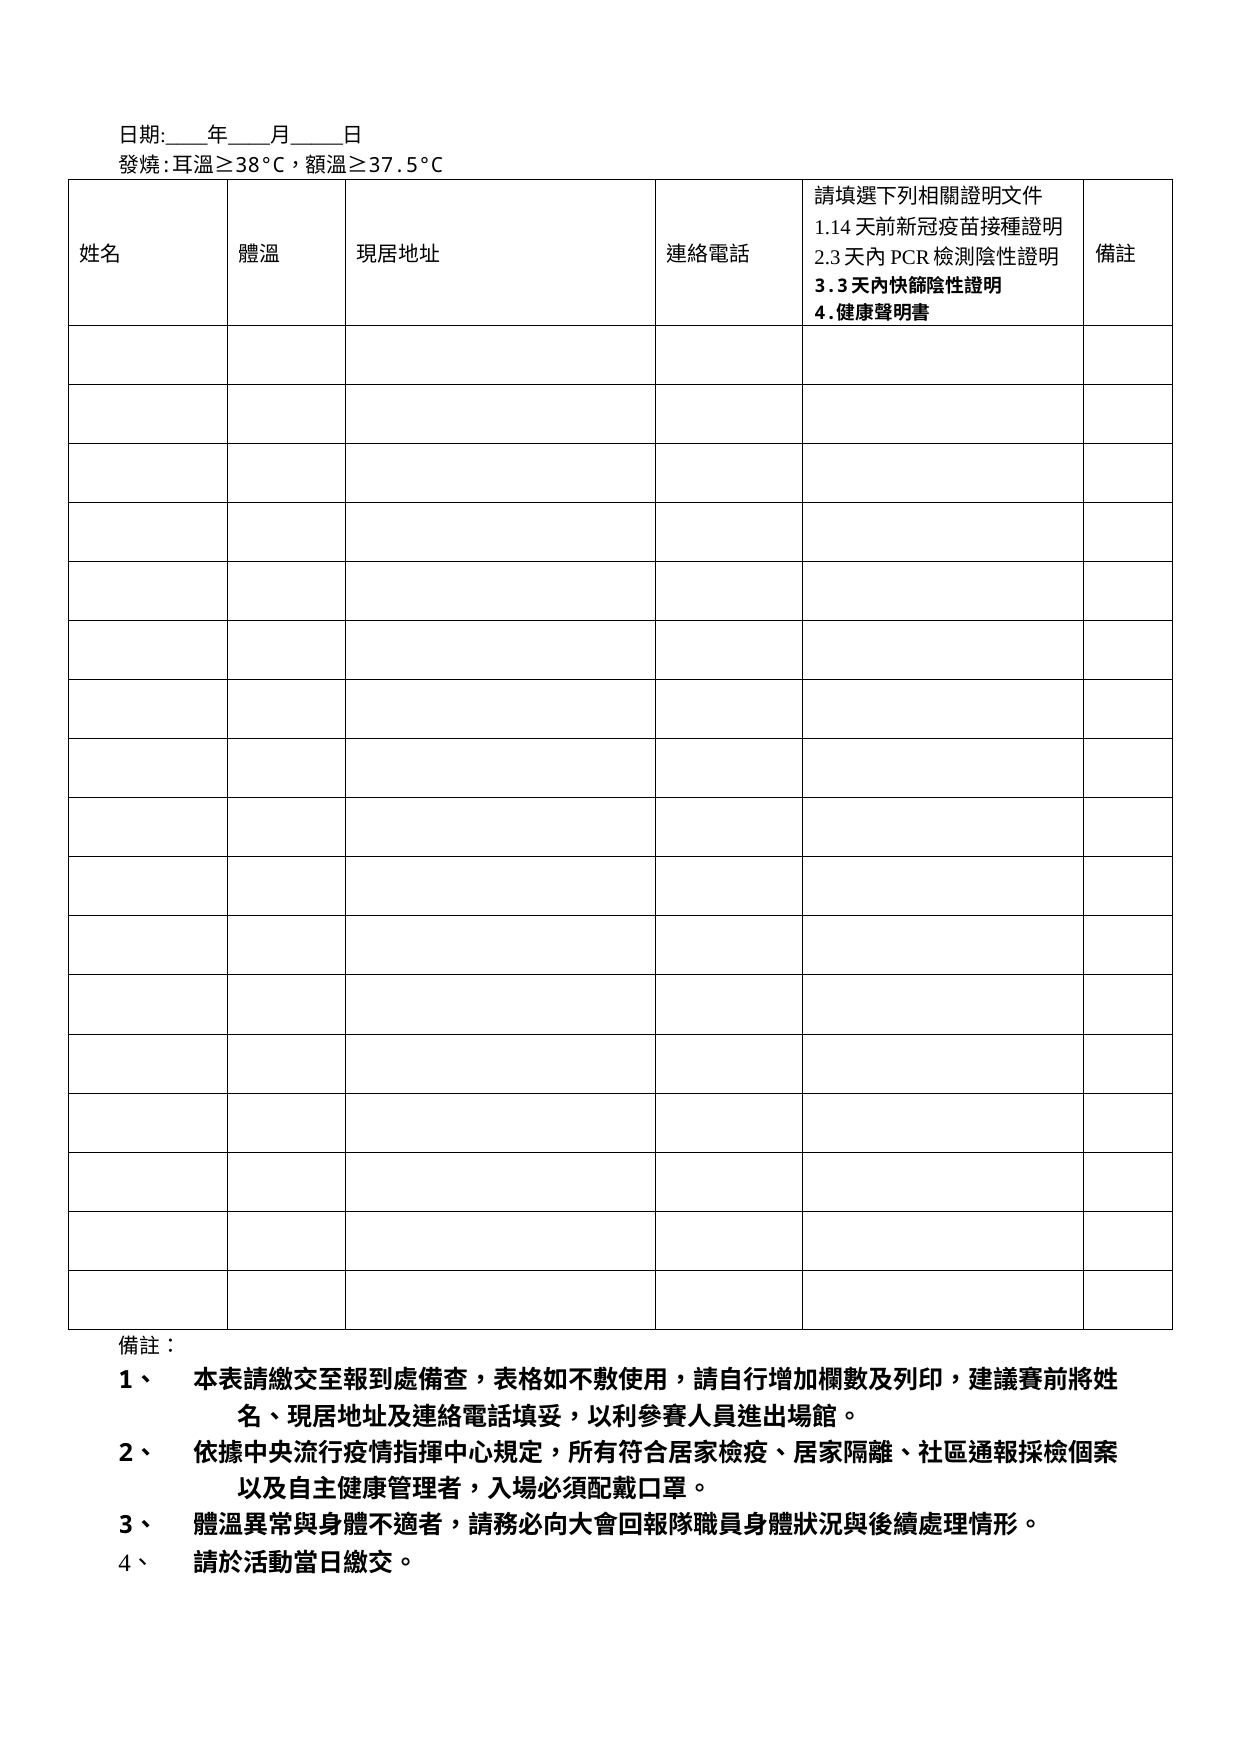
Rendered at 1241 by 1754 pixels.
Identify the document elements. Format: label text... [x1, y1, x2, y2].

table_cell [228, 385, 345, 443]
table_cell [228, 798, 345, 856]
table_cell [346, 1271, 655, 1329]
table_cell [803, 1271, 1083, 1329]
table_cell [69, 739, 227, 797]
table_cell [228, 562, 345, 620]
table_cell [69, 916, 227, 974]
table_cell [69, 798, 227, 856]
table_cell [228, 916, 345, 974]
table_header 請填選下列相關證明文件 1.14天前新冠疫苗接種證明 2.3天內PCR檢測陰性證明 3.3天內快篩陰性證明 4.健康聲明書 [803, 180, 1083, 325]
table_cell [1084, 385, 1172, 443]
table_cell [228, 1153, 345, 1211]
table_cell [656, 798, 802, 856]
table_cell [803, 562, 1083, 620]
table_cell [1084, 503, 1172, 561]
table_cell [1084, 916, 1172, 974]
table_cell [1084, 739, 1172, 797]
table_cell [228, 975, 345, 1033]
table_cell [1084, 326, 1172, 384]
table_cell [228, 326, 345, 384]
table_cell [1084, 798, 1172, 856]
table_cell [1084, 562, 1172, 620]
table_header 體溫 [228, 180, 345, 325]
table_cell [346, 444, 655, 502]
table_cell [803, 975, 1083, 1033]
table_cell [803, 503, 1083, 561]
table_cell [346, 1035, 655, 1092]
table_cell [69, 680, 227, 738]
table_cell [1084, 680, 1172, 738]
table_cell [803, 739, 1083, 797]
table_cell [803, 1153, 1083, 1211]
table_cell [1084, 1212, 1172, 1270]
table_cell [228, 1212, 345, 1270]
table_cell [69, 503, 227, 561]
table_cell [346, 503, 655, 561]
table_cell [346, 562, 655, 620]
table_cell [1084, 444, 1172, 502]
text 備註： [118, 1330, 1122, 1360]
table_cell [69, 562, 227, 620]
table_cell [69, 444, 227, 502]
table_header 備註 [1084, 180, 1172, 325]
table_cell [228, 444, 345, 502]
table_cell [346, 1212, 655, 1270]
list 本表請繳交至報到處備查，表格如不敷使用，請自行增加欄數及列印，建議賽前將姓名、現居地址及連絡電話填妥，以利參賽人員進出場館。 [118, 1360, 1122, 1432]
table_cell [1084, 1094, 1172, 1152]
table_cell [228, 1035, 345, 1092]
table_cell [228, 1094, 345, 1152]
list 依據中央流行疫情指揮中心規定，所有符合居家檢疫、居家隔離、社區通報採檢個案以及自主健康管理者，入場必須配戴口罩。 [118, 1432, 1122, 1505]
table_cell [346, 975, 655, 1033]
table_cell [69, 1035, 227, 1092]
table_cell [1084, 1271, 1172, 1329]
text 發燒:耳溫≥38°C，額溫≥37.5°C [118, 148, 1122, 179]
table_cell [656, 1271, 802, 1329]
table_cell [1084, 1035, 1172, 1092]
table_cell [656, 680, 802, 738]
table_header 連絡電話 [656, 180, 802, 325]
table_cell [656, 621, 802, 679]
table_cell [69, 385, 227, 443]
table_cell [228, 857, 345, 915]
table_cell [346, 739, 655, 797]
table_cell [1084, 857, 1172, 915]
table_header 現居地址 [346, 180, 655, 325]
table_cell [346, 857, 655, 915]
table_cell [656, 503, 802, 561]
table_cell [656, 562, 802, 620]
table_cell [803, 1094, 1083, 1152]
table_cell [346, 621, 655, 679]
table_cell [803, 857, 1083, 915]
table_cell [656, 857, 802, 915]
table_header 姓名 [69, 180, 227, 325]
table_cell [803, 916, 1083, 974]
table_cell [228, 621, 345, 679]
table_cell [656, 326, 802, 384]
table_cell [656, 975, 802, 1033]
table_cell [228, 1271, 345, 1329]
table_cell [69, 326, 227, 384]
table_cell [69, 857, 227, 915]
table_cell [656, 739, 802, 797]
table_cell [656, 385, 802, 443]
table_cell [228, 739, 345, 797]
table_cell [69, 621, 227, 679]
table_cell [346, 1094, 655, 1152]
table_cell [69, 1153, 227, 1211]
table_cell [346, 798, 655, 856]
text 日期:____年____月_____日 [118, 118, 1122, 148]
table_cell [69, 1271, 227, 1329]
table_cell [803, 444, 1083, 502]
table_cell [69, 1212, 227, 1270]
table_cell [656, 1153, 802, 1211]
table_cell [656, 916, 802, 974]
table_cell [228, 503, 345, 561]
table_cell [1084, 1153, 1172, 1211]
table_cell [69, 975, 227, 1033]
table_cell [346, 385, 655, 443]
table_cell [803, 1035, 1083, 1092]
table_cell [803, 326, 1083, 384]
table_cell [346, 916, 655, 974]
table_cell [656, 1094, 802, 1152]
table_cell [228, 680, 345, 738]
table_cell [1084, 975, 1172, 1033]
table_cell [656, 1035, 802, 1092]
table_cell [803, 385, 1083, 443]
table_cell [803, 1212, 1083, 1270]
table_cell [346, 326, 655, 384]
list 體溫異常與身體不適者，請務必向大會回報隊職員身體狀況與後續處理情形。 [118, 1505, 1122, 1541]
table_cell [346, 1153, 655, 1211]
table_cell [1084, 621, 1172, 679]
list 請於活動當日繳交。 [118, 1541, 1122, 1579]
table_cell [803, 680, 1083, 738]
table_cell [69, 1094, 227, 1152]
table_cell [656, 444, 802, 502]
table_cell [346, 680, 655, 738]
table_cell [803, 798, 1083, 856]
table_cell [656, 1212, 802, 1270]
table_cell [803, 621, 1083, 679]
